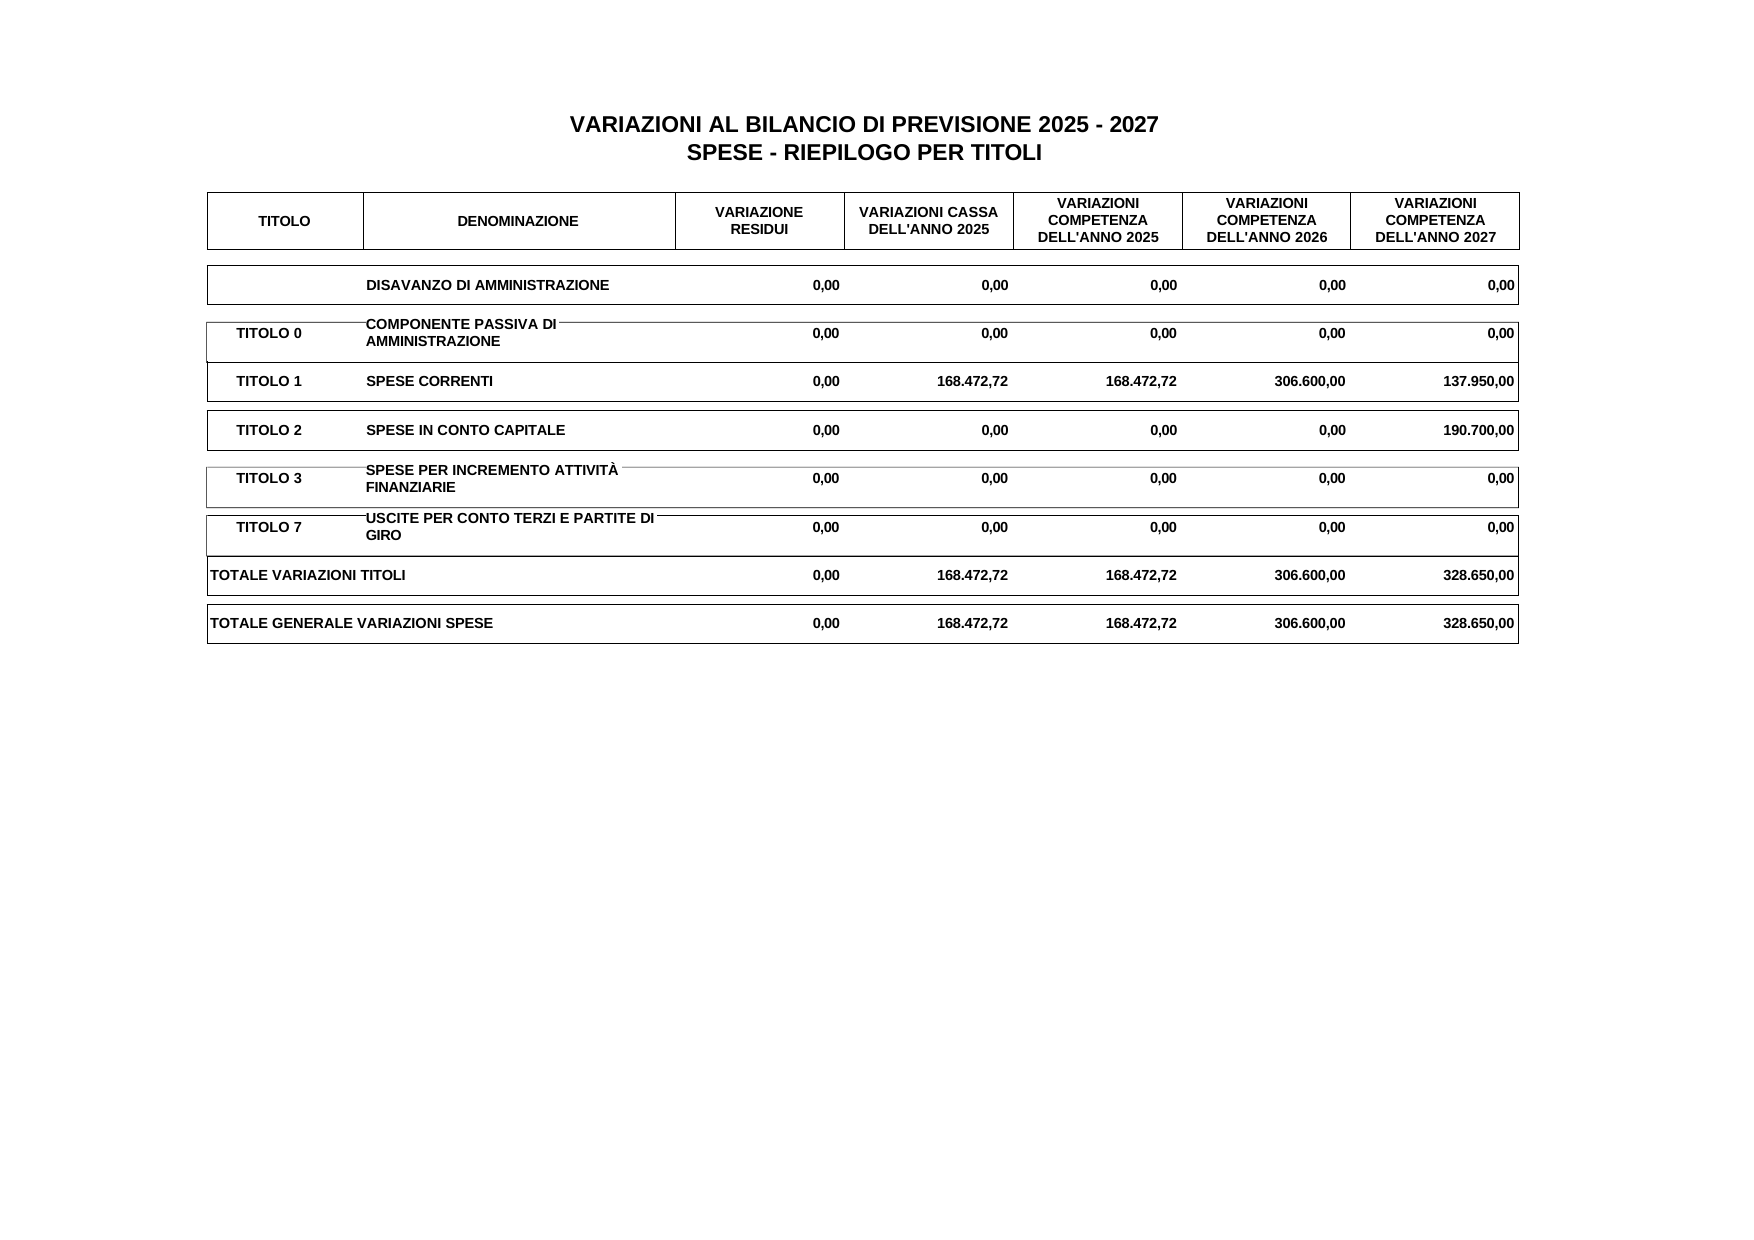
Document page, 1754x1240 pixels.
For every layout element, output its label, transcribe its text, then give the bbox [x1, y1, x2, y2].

text 0,00 [1150, 521, 1180, 535]
table_header VARIAZIONI COMPETENZA DELL'ANNO 2025 [1014, 193, 1182, 249]
text 0,00 [981, 327, 1012, 341]
text TITOLO 3 [236, 473, 304, 486]
text 0,00 [1487, 327, 1518, 341]
text DISAVANZO DI AMMINISTRAZIONE 0,00 0,00 0,00 0,00 0,00 [366, 276, 1518, 293]
text 0,00 [812, 521, 843, 535]
text FINANZIARIE [366, 478, 622, 495]
text USCITE PER CONTO TERZI E PARTITE DI [366, 512, 657, 526]
table_header VARIAZIONI COMPETENZA DELL'ANNO 2026 [1183, 193, 1350, 249]
text 0,00 [981, 521, 1012, 535]
text TOTALE GENERALE VARIAZIONI SPESE 0,00 168.472,72 168.472,72 306.600,00 328.650,00 [210, 615, 1518, 632]
text 0,00 [812, 327, 843, 341]
table_header VARIAZIONI COMPETENZA DELL'ANNO 2027 [1351, 193, 1519, 249]
text 0,00 [812, 473, 843, 486]
text TOTALE VARIAZIONI TITOLI 0,00 168.472,72 168.472,72 306.600,00 328.650,00 [210, 567, 1518, 583]
text 0,00 [981, 473, 1012, 486]
text 0,00 [1150, 327, 1180, 341]
table_header DENOMINAZIONE [364, 193, 675, 249]
table_header VARIAZIONI CASSA DELL'ANNO 2025 [845, 193, 1013, 249]
table_header TITOLO [208, 193, 363, 249]
text GIRO [366, 527, 657, 543]
table_header VARIAZIONE RESIDUI [676, 193, 844, 249]
text 0,00 [1150, 473, 1180, 486]
text TITOLO 2 SPESE IN CONTO CAPITALE 0,00 0,00 0,00 0,00 190.700,00 [236, 421, 1518, 438]
text COMPONENTE PASSIVA DI [366, 319, 559, 332]
text 0,00 [1318, 521, 1349, 535]
text 0,00 [1318, 327, 1349, 341]
text 0,00 [1318, 473, 1349, 486]
text TITOLO 0 [236, 327, 304, 341]
text 0,00 [1487, 521, 1518, 535]
text TITOLO 7 [236, 521, 304, 535]
text AMMINISTRAZIONE [366, 333, 559, 350]
text TITOLO 1 SPESE CORRENTI 0,00 168.472,72 168.472,72 306.600,00 137.950,00 [236, 373, 1518, 390]
text SPESE PER INCREMENTO ATTIVITÀ [366, 464, 622, 478]
text 0,00 [1487, 473, 1518, 486]
